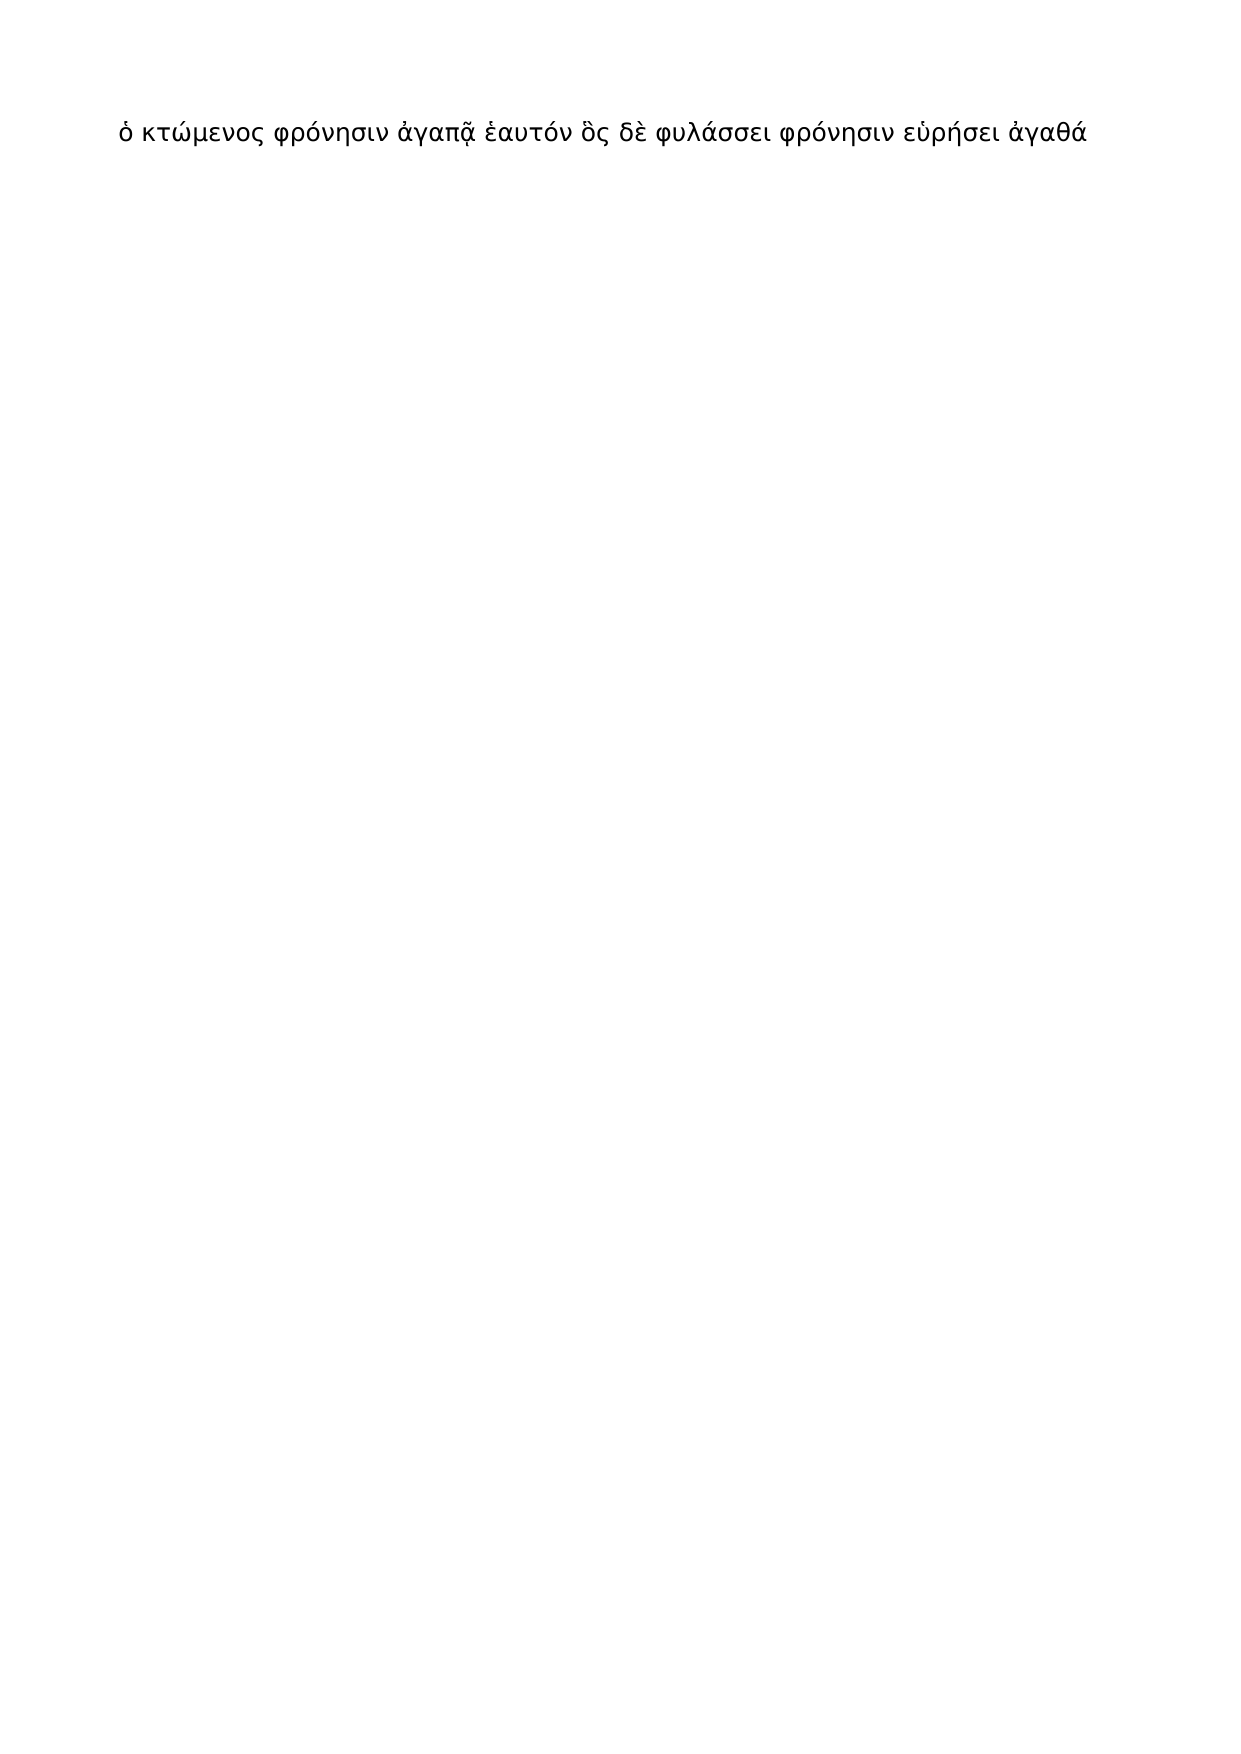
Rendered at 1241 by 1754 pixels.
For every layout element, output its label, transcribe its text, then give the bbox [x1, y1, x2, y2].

text ὁ κτώμενος φρόνησιν ἀγαπᾷ ἑαυτόν ὃς δὲ φυλάσσει φρόνησιν εὑρήσει ἀγαθά [118, 118, 1122, 147]
